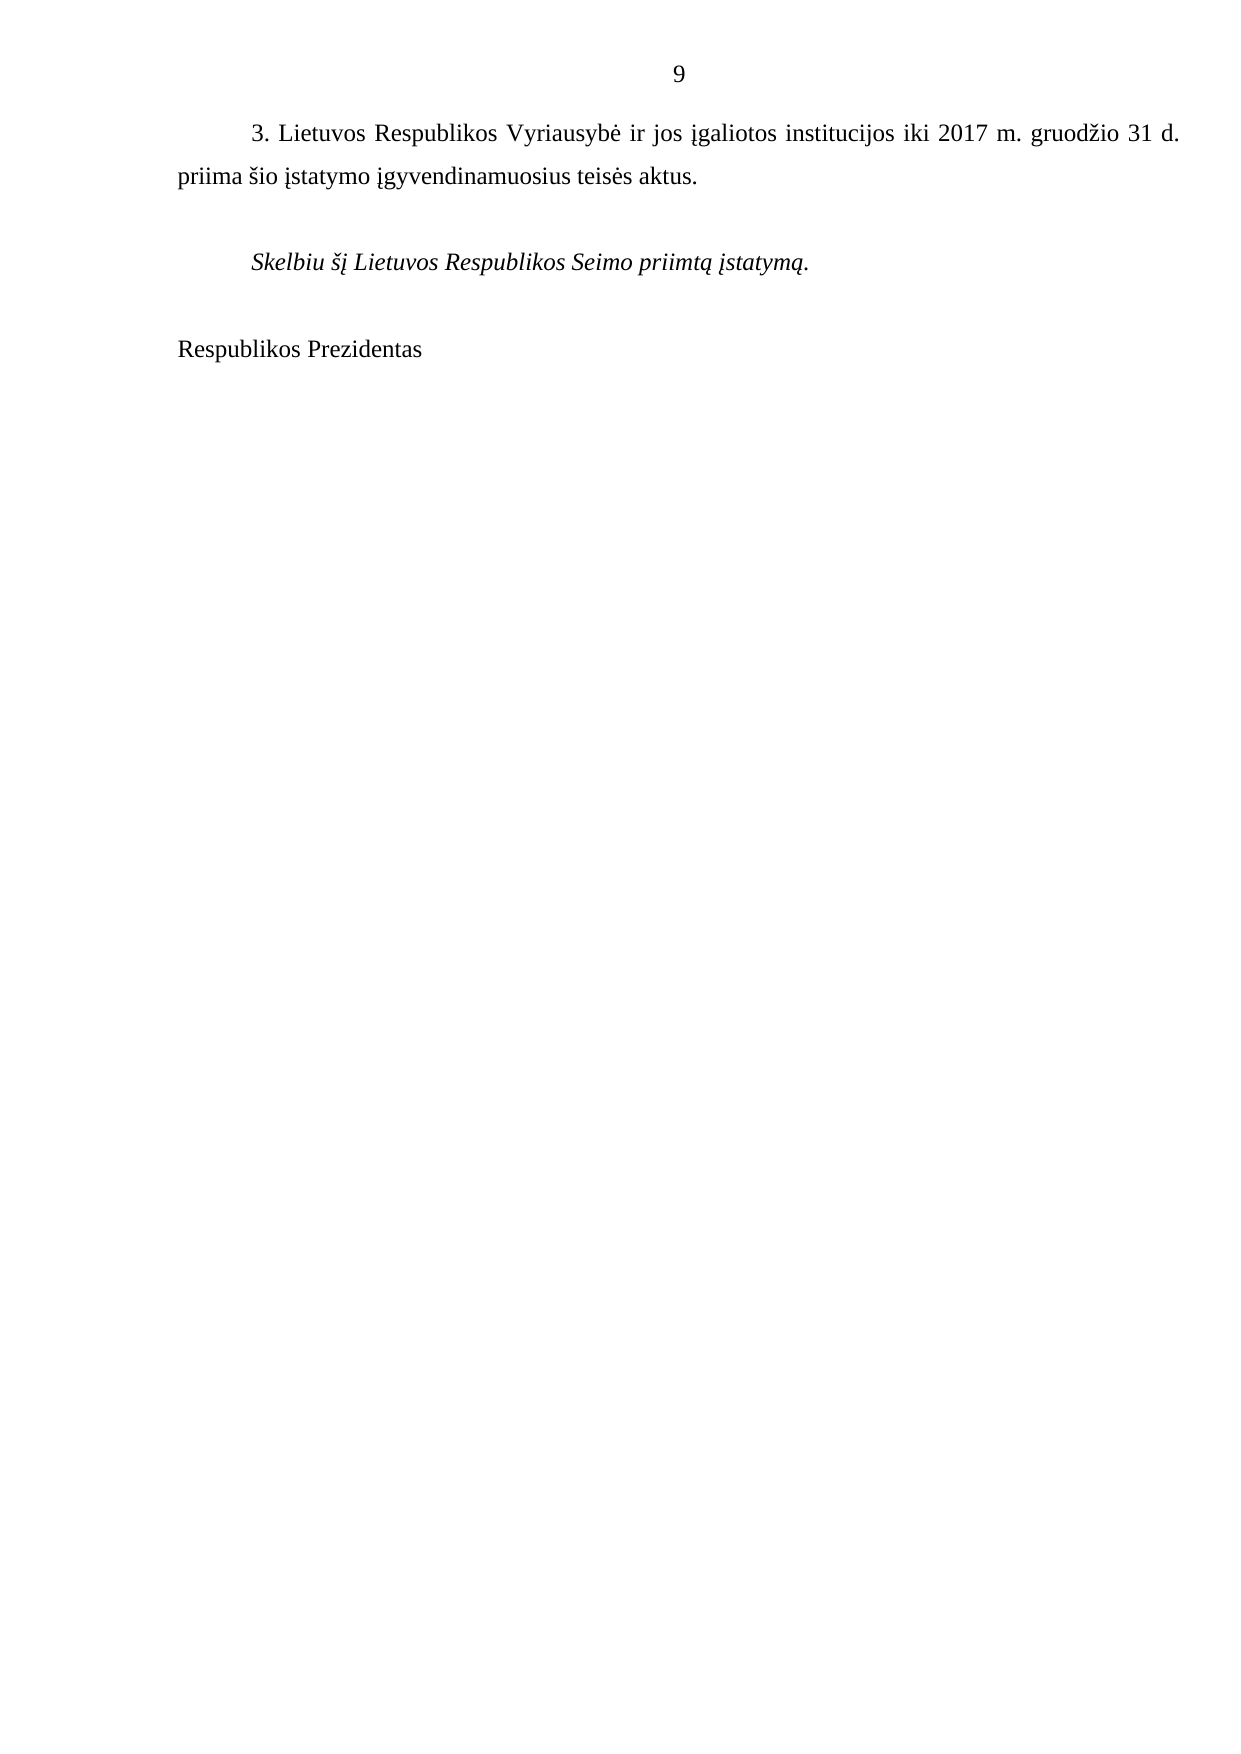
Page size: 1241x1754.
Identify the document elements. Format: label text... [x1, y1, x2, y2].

text 3. Lietuvos Respublikos Vyriausybė ir jos įgaliotos institucijos iki 2017 m. gruodžio 31 d. priima šio įstatymo įgyvendinamuosius teisės aktus. [177, 118, 1181, 190]
text Respublikos Prezidentas [177, 334, 1181, 362]
text Skelbiu šį Lietuvos Respublikos Seimo priimtą įstatymą. [177, 247, 1181, 276]
